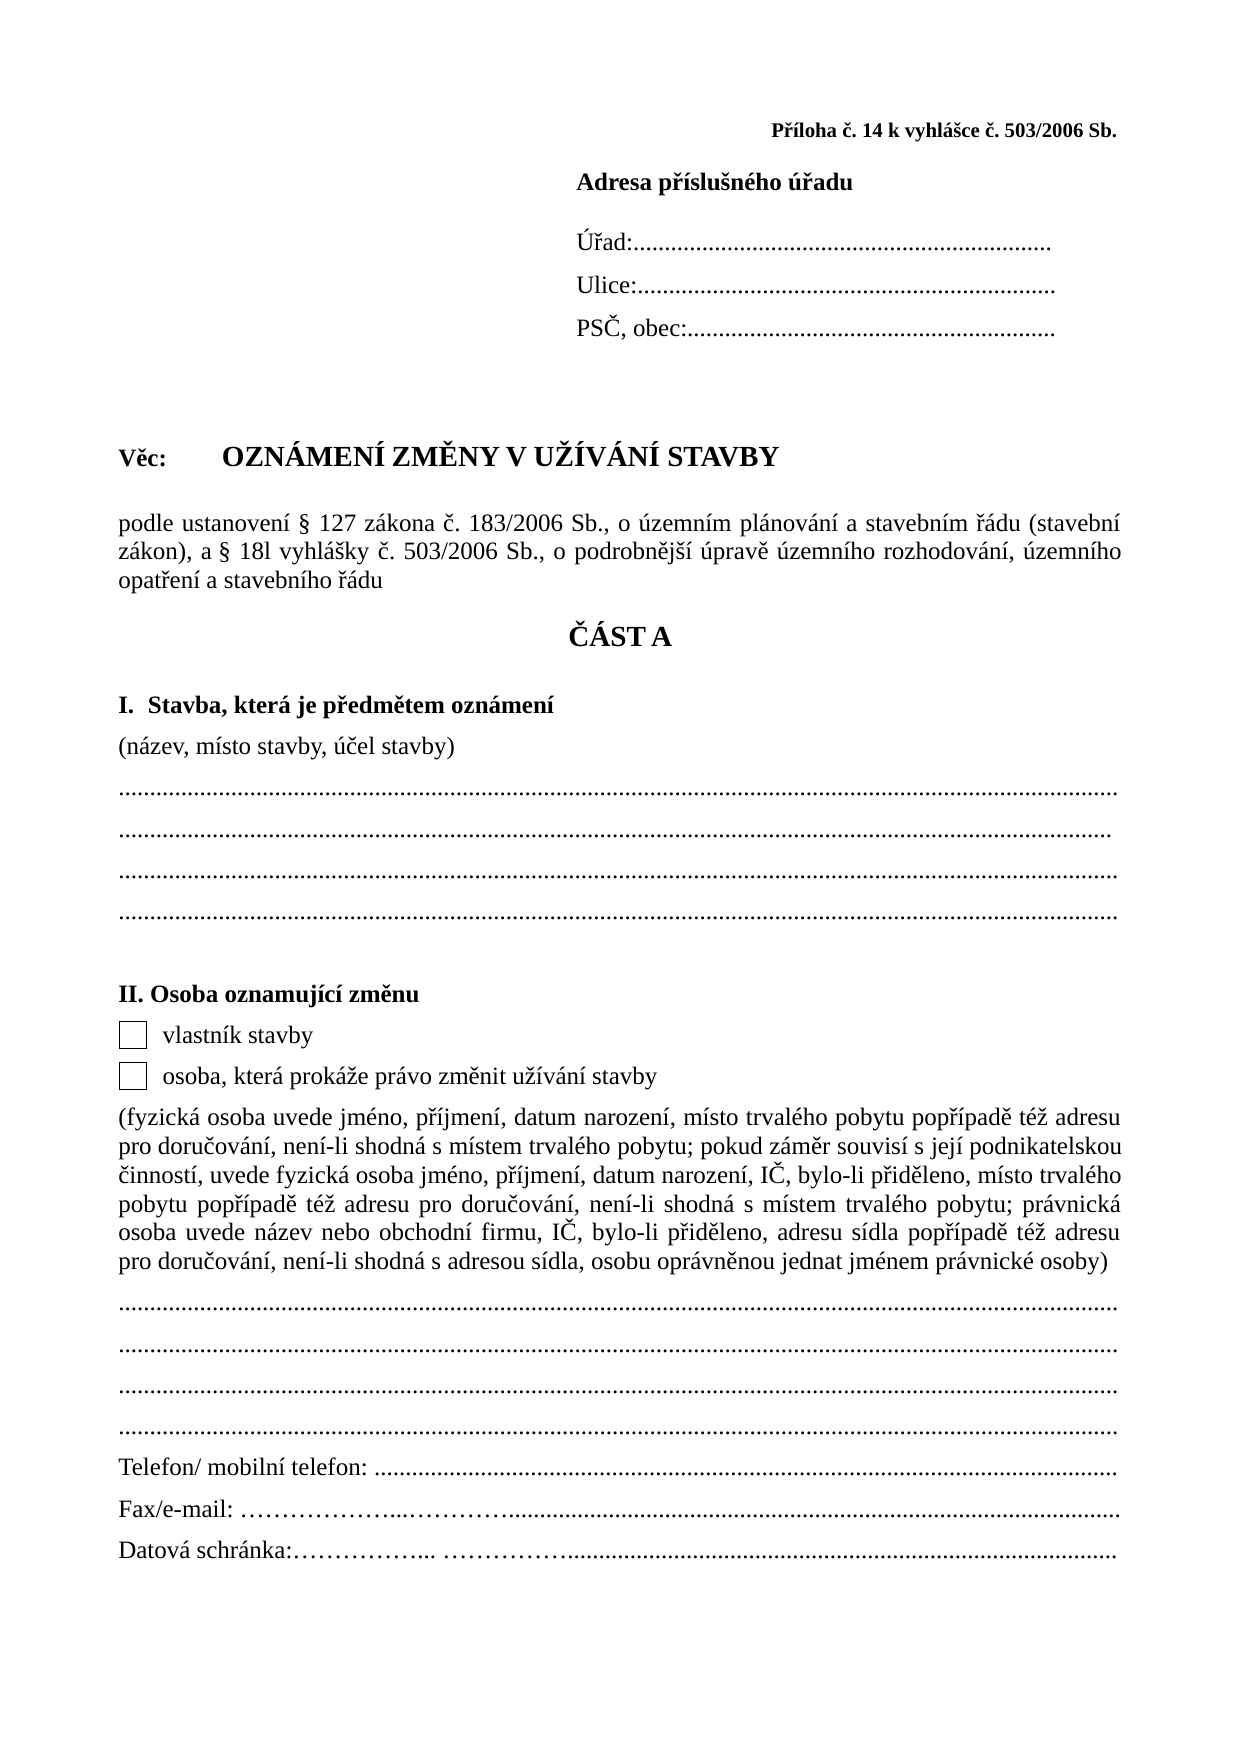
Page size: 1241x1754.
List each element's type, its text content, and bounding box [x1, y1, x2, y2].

text (fyzická osoba uvede jméno, příjmení, datum narození, místo trvalého pobytu popřípadě též adresu pro doručování, není-li shodná s místem trvalého pobytu; pokud záměr souvisí s její podnikatelskou činností, uvede fyzická osoba jméno, příjmení, datum narození, IČ, bylo-li přiděleno, místo trvalého pobytu popřípadě též adresu pro doručování, není-li shodná s místem trvalého pobytu; právnická osoba uvede název nebo obchodní firmu, IČ, bylo-li přiděleno, adresu sídla popřípadě též adresu pro doručování, není-li shodná s adresou sídla, osobu oprávněnou jednat jménem právnické osoby) [118, 1102, 1122, 1275]
text ČÁST A [118, 619, 1122, 652]
text ................................................................................................................................................................ [118, 1329, 1122, 1357]
text Ulice:................................................................... [118, 270, 1122, 299]
text Úřad:................................................................... [118, 227, 1122, 256]
text ................................................................................................................................................................ [118, 1411, 1122, 1440]
list Stavba, která je předmětem oznámení [118, 690, 1122, 719]
text ................................................................................................................................................................ [118, 1287, 1122, 1316]
text Příloha č. 14 k vyhlášce č. 503/2006 Sb. [118, 118, 1122, 142]
text ................................................................................................................................................................ [118, 855, 1122, 884]
text ............................................................................................................................................................... [118, 814, 1122, 842]
subtitle Věc: OZNÁMENÍ ZMĚNY V UŽÍVÁNÍ STAVBY [118, 439, 1122, 473]
text ................................................................................................................................................................ [118, 772, 1122, 801]
text II. Osoba oznamující změnu [118, 979, 1122, 1007]
text (název, místo stavby, účel stavby) [118, 731, 1122, 760]
text Telefon/ mobilní telefon: ....................................................................................................................... [118, 1452, 1122, 1481]
text vlastník stavby [118, 1020, 1122, 1049]
text PSČ, obec:........................................................... [118, 313, 1122, 342]
text Datová schránka:……………... ……………........................................................................................ [118, 1535, 1122, 1564]
text Fax/e-mail: ………………...………….................................................................................................. [118, 1494, 1122, 1522]
text osoba, která prokáže právo změnit užívání stavby [118, 1061, 1122, 1090]
text ................................................................................................................................................................ [118, 896, 1122, 925]
subtitle podle ustanovení § 127 zákona č. 183/2006 Sb., o územním plánování a stavebním řádu (stavební zákon), a § 18l vyhlášky č. 503/2006 Sb., o podrobnější úpravě územního rozhodování, územního opatření a stavebního řádu [118, 508, 1122, 594]
subtitle Adresa příslušného úřadu [118, 167, 1122, 196]
text ................................................................................................................................................................ [118, 1370, 1122, 1399]
